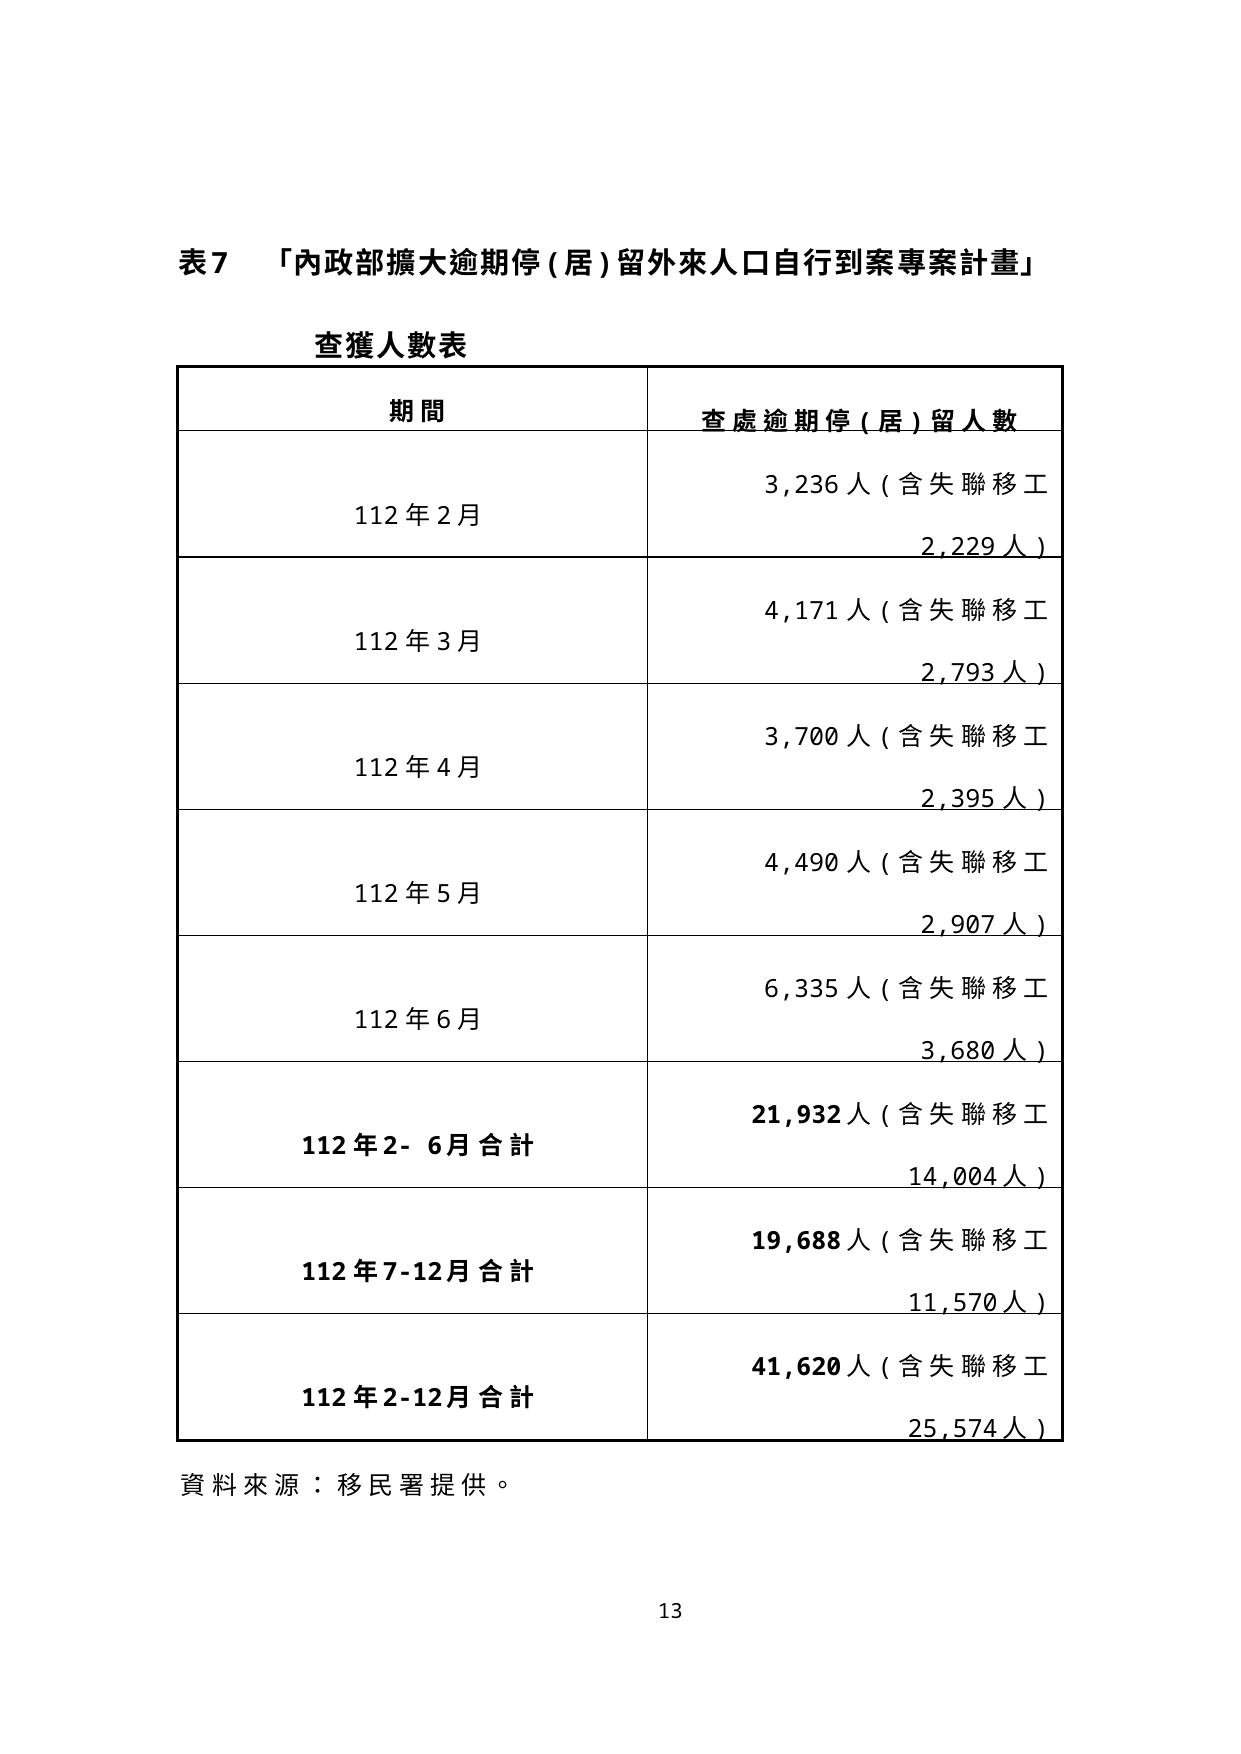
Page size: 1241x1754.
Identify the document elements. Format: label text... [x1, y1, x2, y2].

table_cell 19,688人(含失聯移工11,570人) [648, 1188, 1061, 1313]
table_cell 112年6月 [179, 936, 647, 1061]
table_cell 21,932人(含失聯移工14,004人) [648, 1062, 1061, 1187]
table_cell 3,700人(含失聯移工 2,395人) [648, 684, 1061, 808]
table_cell 6,335人(含失聯移工 3,680人) [648, 936, 1061, 1061]
table_cell 112年3月 [179, 558, 647, 682]
table_cell 3,236人(含失聯移工 2,229人) [648, 431, 1061, 556]
text 表7 「內政部擴大逾期停(居)留外來人口自行到案專案計畫」查獲人數表 [177, 177, 1063, 365]
table_cell 41,620人(含失聯移工25,574人) [648, 1314, 1061, 1439]
table_header 查處逾期停(居)留人數 [648, 368, 1061, 430]
table_cell 112年2- 6月合計 [179, 1062, 647, 1187]
table_cell 4,490人(含失聯移工 2,907人) [648, 810, 1061, 934]
table_cell 112年4月 [179, 684, 647, 808]
text 資料來源：移民署提供。 [177, 1442, 1063, 1504]
table_header 期間 [179, 368, 647, 430]
table_cell 112年2月 [179, 431, 647, 556]
table_cell 4,171人(含失聯移工 2,793人) [648, 558, 1061, 682]
table_cell 112年7-12月合計 [179, 1188, 647, 1313]
table_cell 112年5月 [179, 810, 647, 934]
table_cell 112年2-12月合計 [179, 1314, 647, 1439]
